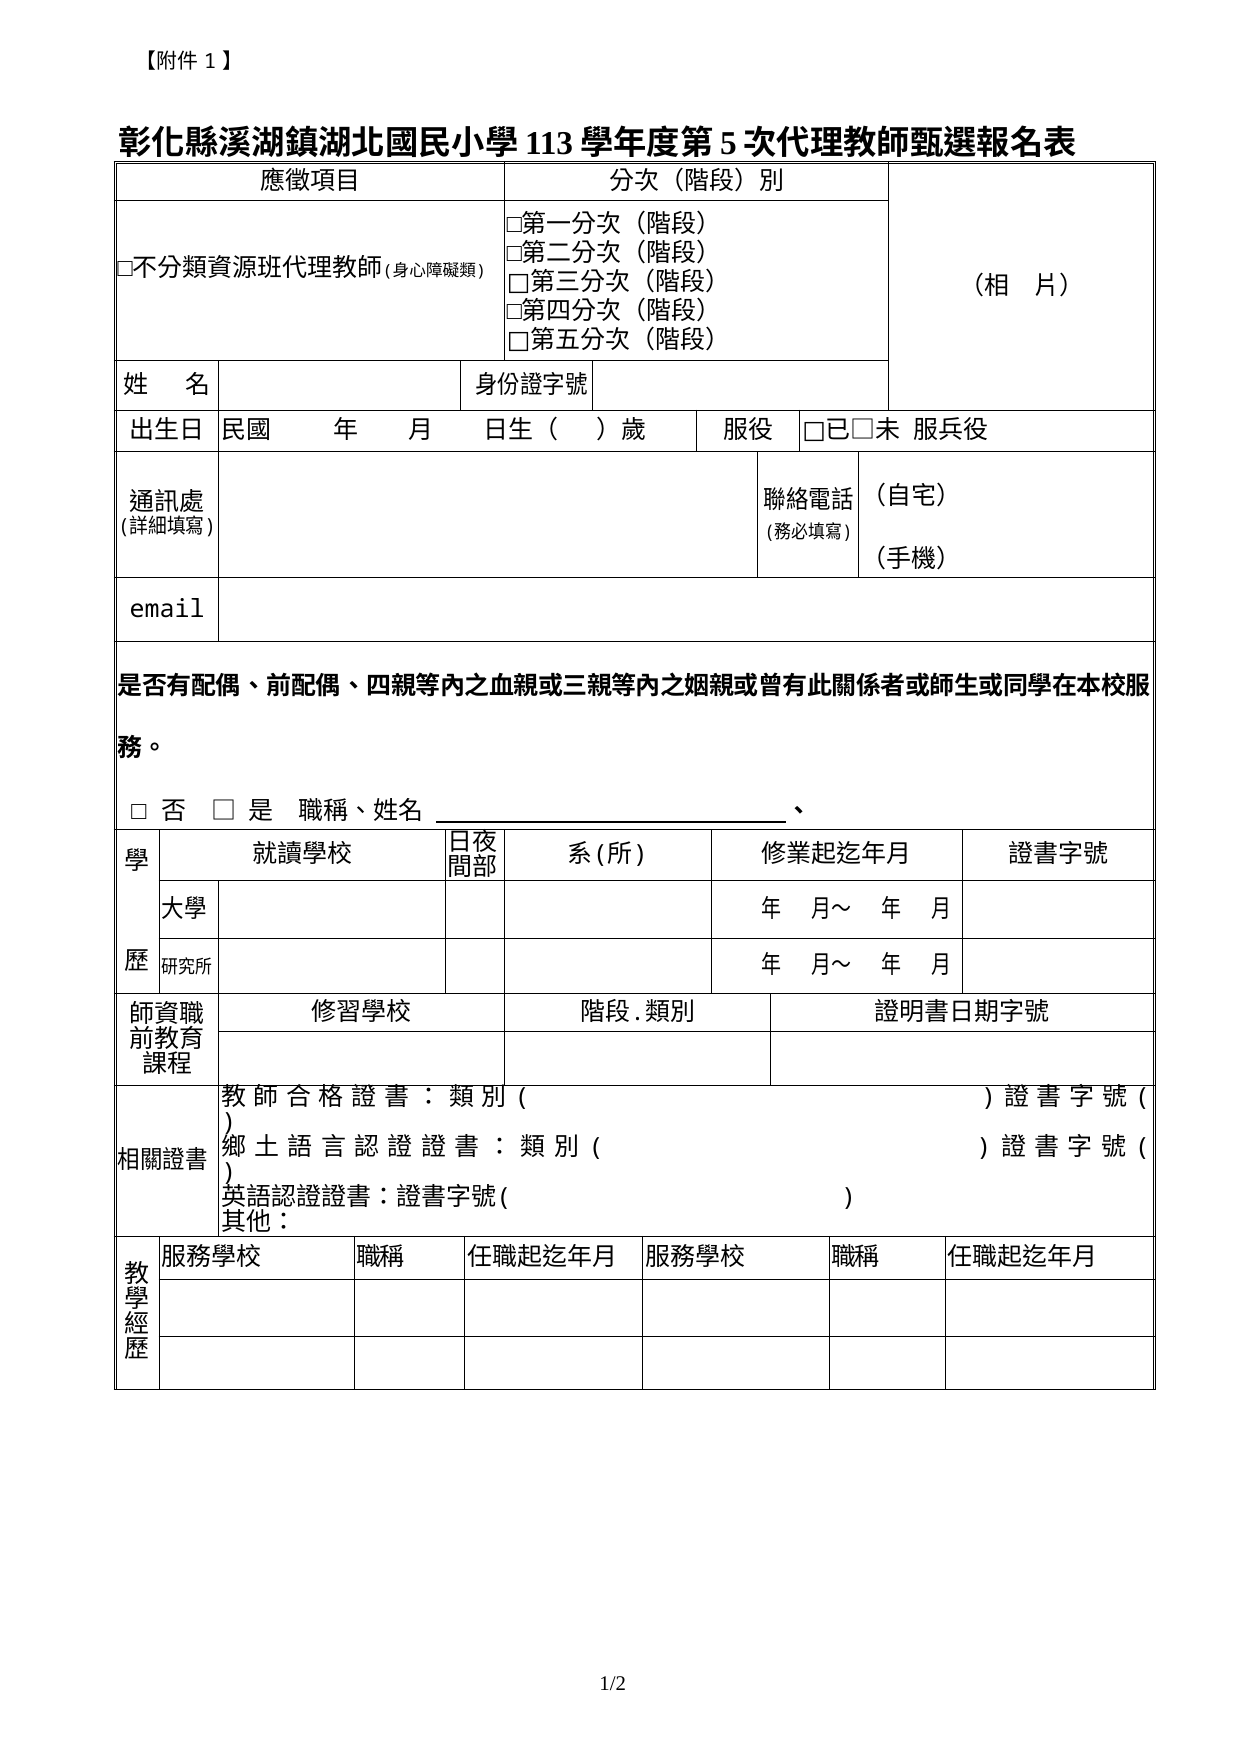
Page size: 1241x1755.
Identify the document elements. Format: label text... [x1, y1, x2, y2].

table_cell [219, 361, 460, 409]
table_cell [355, 1337, 464, 1389]
table_cell 修業起迄年月 [712, 830, 962, 880]
table_cell 階段.類別 [505, 994, 770, 1031]
table_cell [830, 1337, 945, 1389]
table_cell [160, 1280, 354, 1336]
table_cell 服務學校 [160, 1237, 354, 1279]
table_cell [771, 1032, 1153, 1085]
table_cell [505, 939, 711, 993]
table_cell [946, 1337, 1153, 1389]
table_cell [160, 1337, 354, 1389]
table_header 分次（階段）別 [505, 164, 888, 200]
table_cell [643, 1280, 829, 1336]
table_cell [465, 1337, 642, 1389]
table_cell email [117, 578, 218, 641]
table_cell [963, 939, 1153, 993]
table_cell 教師合格證書：類別( )證書字號( ) 鄉土語言認證證書：類別( )證書字號( ) 英語認證證書：證書字號( ) 其他： [219, 1086, 1153, 1236]
table_header （相 片） [889, 164, 1153, 409]
table_cell 證明書日期字號 [771, 994, 1153, 1031]
table_cell 相關證書 [117, 1086, 218, 1236]
table_cell 學 歷 [117, 830, 159, 993]
table_cell 就讀學校 [160, 830, 445, 880]
table_cell [946, 1280, 1153, 1336]
table_cell 通訊處 (詳細填寫) [117, 452, 218, 577]
table_cell [219, 452, 757, 577]
table_cell [643, 1337, 829, 1389]
table_cell [446, 881, 504, 938]
table_cell 姓 名 [117, 361, 218, 409]
table_cell [963, 881, 1153, 938]
table_cell 服役 [697, 411, 799, 451]
table_cell [465, 1280, 642, 1336]
table_cell [355, 1280, 464, 1336]
table_cell 職稱 [355, 1237, 464, 1279]
table_cell 系(所) [505, 830, 711, 880]
table_cell 年 月～ 年 月 [712, 881, 962, 938]
table_cell 出生日 [117, 411, 218, 451]
table_cell [219, 578, 1153, 641]
table_cell 師資職前教育課程 [117, 994, 218, 1085]
table_cell （自宅） （手機） [859, 452, 1153, 577]
text 彰化縣溪湖鎮湖北國民小學113學年度第5次代理教師甄選報名表 [118, 98, 1171, 161]
table_cell □不分類資源班代理教師(身心障礙類) [117, 201, 504, 360]
table_cell [219, 881, 445, 938]
table_cell 修習學校 [219, 994, 504, 1031]
table_cell 身份證字號 [461, 361, 592, 409]
table_cell 是否有配偶、前配偶、四親等內之血親或三親等內之姻親或曾有此關係者或師生或同學在本校服務。 □ 否 □ 是 職稱、姓名 、 [117, 642, 1153, 829]
table_cell 教 學 經 歷 [117, 1237, 159, 1389]
table_cell [593, 361, 888, 409]
table_cell 大學 [160, 881, 218, 938]
table_cell 職稱 [830, 1237, 945, 1279]
table_cell 聯絡電話 (務必填寫) [758, 452, 858, 577]
table_cell 任職起迄年月 [465, 1237, 642, 1279]
table_cell [830, 1280, 945, 1336]
table_cell 日夜 間部 [446, 830, 504, 880]
table_cell [446, 939, 504, 993]
table_cell [505, 1032, 770, 1085]
table_cell [505, 881, 711, 938]
table_cell [219, 939, 445, 993]
table_cell [219, 1032, 504, 1085]
table_cell 年 月～ 年 月 [712, 939, 962, 993]
table_cell □第一分次（階段） □第二分次（階段） □第三分次（階段） □第四分次（階段） □第五分次（階段） [505, 201, 888, 360]
table_header 應徵項目 [117, 164, 504, 200]
table_cell 任職起迄年月 [946, 1237, 1153, 1279]
table_cell 服務學校 [643, 1237, 829, 1279]
table_cell □已□未 服兵役 [800, 411, 1153, 451]
table_cell 民國 年 月 日生（ ）歲 [219, 411, 696, 451]
table_cell 證書字號 [963, 830, 1153, 880]
table_cell 研究所 [160, 939, 218, 993]
